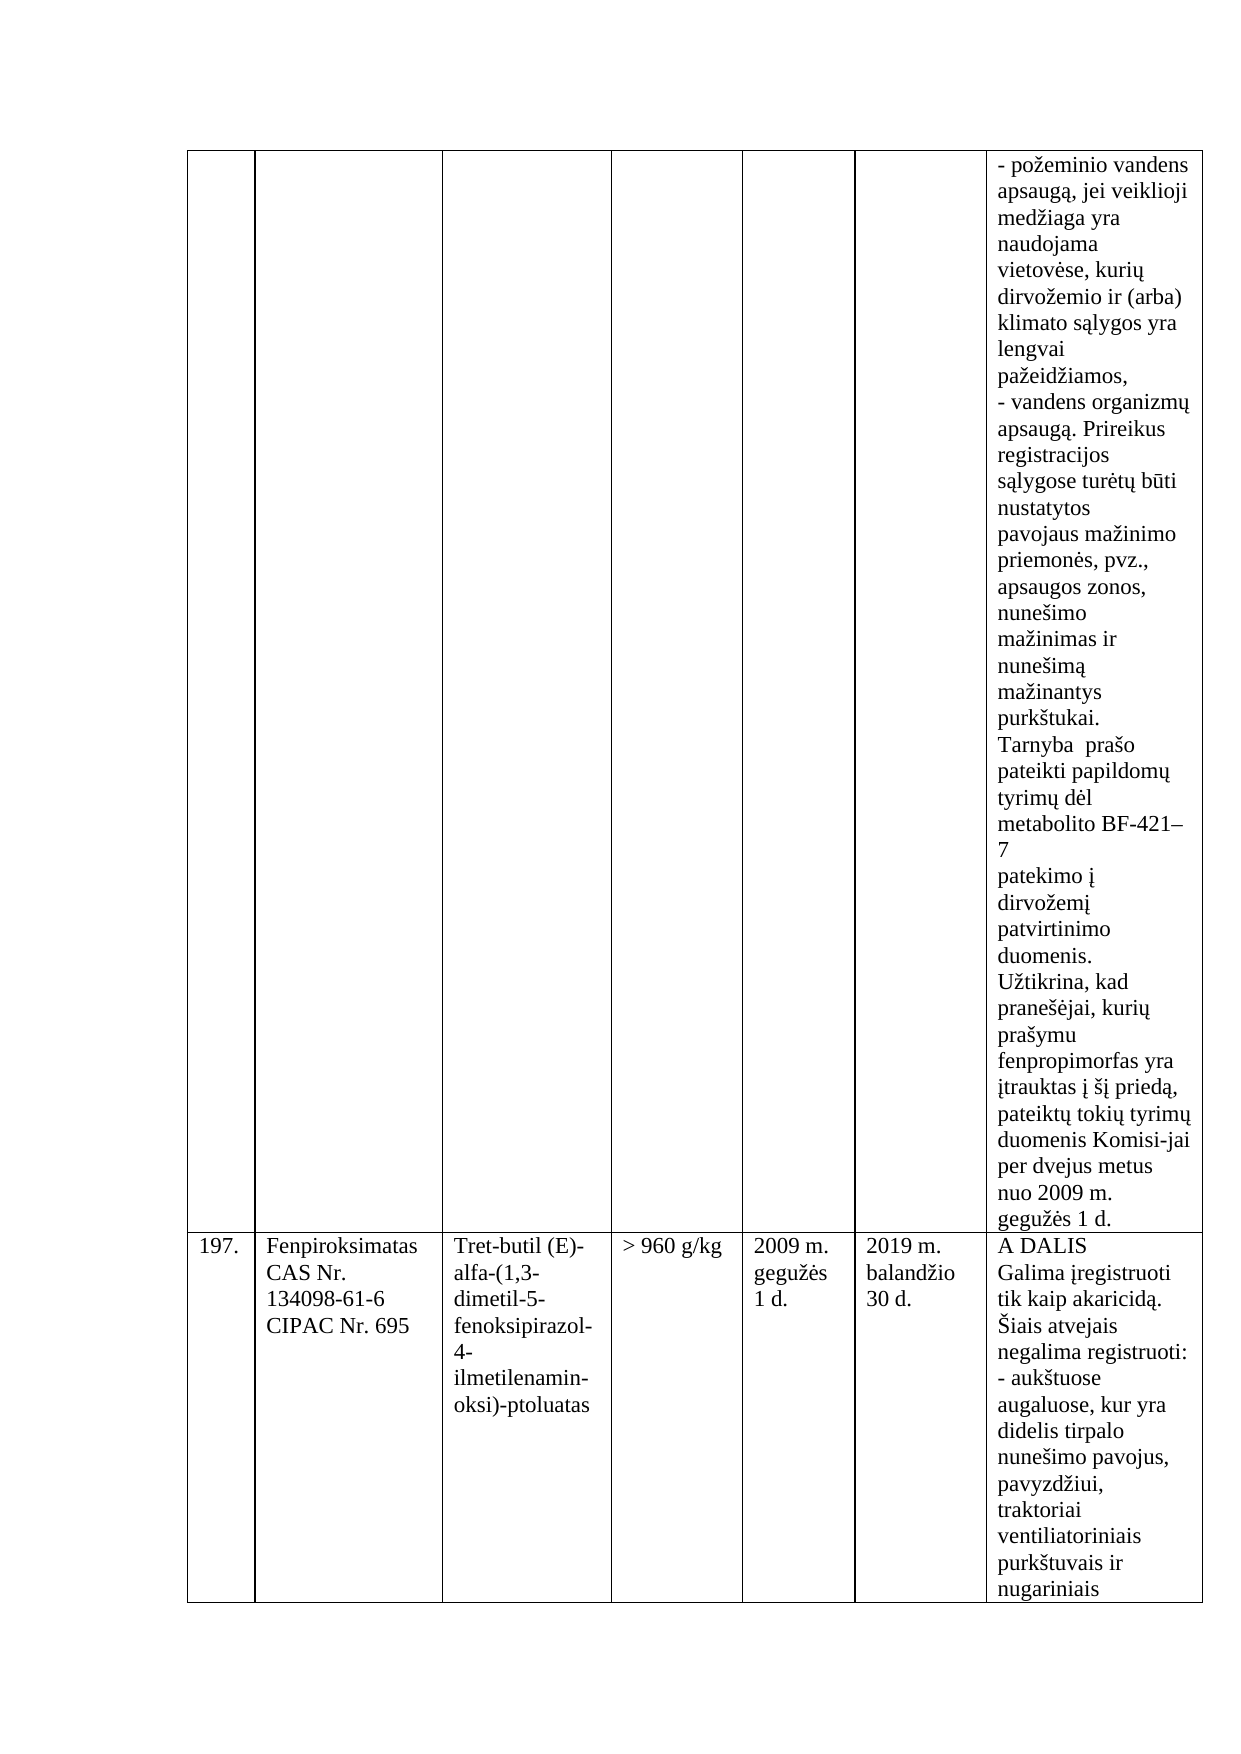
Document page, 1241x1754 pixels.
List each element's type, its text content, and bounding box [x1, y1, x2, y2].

table_cell A DALIS Galima įregistruoti tik kaip akaricidą. Šiais atvejais negalima registruoti: - aukštuose augaluose, kur yra didelis tirpalo nunešimo pavojus, pavyzdžiui, traktoriai ventiliatoriniais purkštuvais ir nugariniais [987, 1233, 1202, 1602]
table_cell 2009 m. gegužės 1 d. [743, 1233, 854, 1602]
table_cell 197. [188, 1233, 254, 1602]
table_cell Fenpiroksimatas CAS Nr. 134098-61-6 CIPAC Nr. 695 [256, 1233, 442, 1602]
table_cell [612, 151, 742, 1232]
table_cell > 960 g/kg [612, 1233, 742, 1602]
table_cell [443, 151, 611, 1232]
table_cell [743, 151, 854, 1232]
table_cell [256, 151, 442, 1232]
table_cell 2019 m. balandžio 30 d. [856, 1233, 986, 1602]
table_cell Tret-butil (E)-alfa-(1,3- dimetil-5-fenoksipirazol-4- ilmetilenamin-oksi)-ptoluatas [443, 1233, 611, 1602]
table_cell - požeminio vandens apsaugą, jei veiklioji medžiaga yra naudojama vietovėse, kurių dirvožemio ir (arba) klimato sąlygos yra lengvai pažeidžiamos, - vandens organizmų apsaugą. Prireikus registracijos sąlygose turėtų būti nustatytos pavojaus mažinimo priemonės, pvz., apsaugos zonos, nunešimo mažinimas ir nunešimą mažinantys purkštukai. Tarnyba prašo pateikti papildomų tyrimų dėl metabolito BF-421–7 patekimo į dirvožemį patvirtinimo duomenis. Užtikrina, kad pranešėjai, kurių prašymu fenpropimorfas yra įtrauktas į šį priedą, pateiktų tokių tyrimų duomenis Komisi-jai per dvejus metus nuo 2009 m. gegužės 1 d. [987, 151, 1202, 1232]
table_cell [188, 151, 254, 1232]
table_cell [856, 151, 986, 1232]
